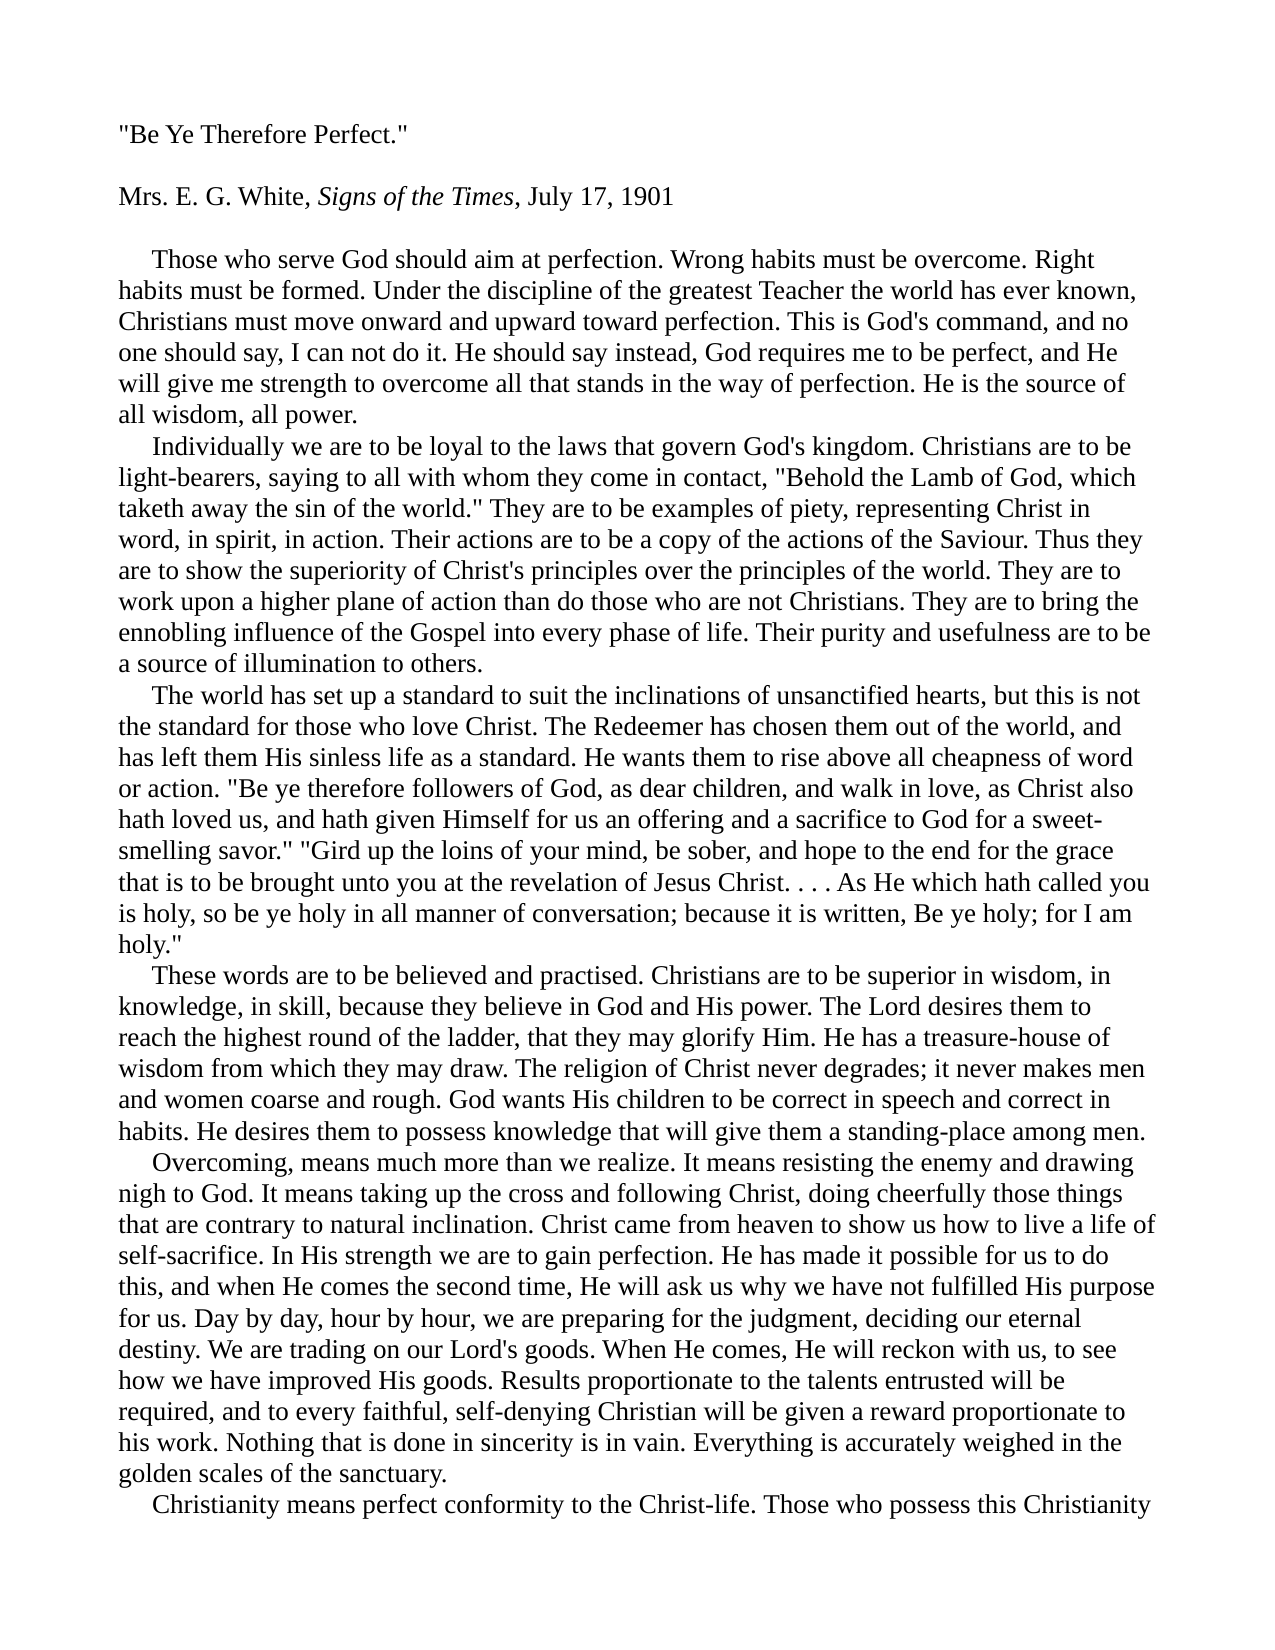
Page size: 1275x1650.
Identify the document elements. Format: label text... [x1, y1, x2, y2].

text The world has set up a standard to suit the inclinations of unsanctified hearts, but this is not the standard for those who love Christ. The Redeemer has chosen them out of the world, and has left them His sinless life as a standard. He wants them to rise above all cheapness of word or action. "Be ye therefore followers of God, as dear children, and walk in love, as Christ also hath loved us, and hath given Himself for us an offering and a sacrifice to God for a sweet-smelling savor." "Gird up the loins of your mind, be sober, and hope to the end for the grace that is to be brought unto you at the revelation of Jesus Christ. . . . As He which hath called you is holy, so be ye holy in all manner of conversation; because it is written, Be ye holy; for I am holy." [118, 679, 1157, 959]
text Those who serve God should aim at perfection. Wrong habits must be overcome. Right habits must be formed. Under the discipline of the greatest Teacher the world has ever known, Christians must move onward and upward toward perfection. This is God's command, and no one should say, I can not do it. He should say instead, God requires me to be perfect, and He will give me strength to overcome all that stands in the way of perfection. He is the source of all wisdom, all power. [118, 243, 1157, 429]
text "Be Ye Therefore Perfect." [118, 118, 1157, 149]
text Christianity means perfect conformity to the Christ-life. Those who possess this Christianity [118, 1488, 1157, 1520]
text Mrs. E. G. White, Signs of the Times, July 17, 1901 [118, 180, 1157, 212]
text Individually we are to be loyal to the laws that govern God's kingdom. Christians are to be light-bearers, saying to all with whom they come in contact, "Behold the Lamb of God, which taketh away the sin of the world." They are to be examples of piety, representing Christ in word, in spirit, in action. Their actions are to be a copy of the actions of the Saviour. Thus they are to show the superiority of Christ's principles over the principles of the world. They are to work upon a higher plane of action than do those who are not Christians. They are to bring the ennobling influence of the Gospel into every phase of life. Their purity and usefulness are to be a source of illumination to others. [118, 429, 1157, 679]
text Overcoming, means much more than we realize. It means resisting the enemy and drawing nigh to God. It means taking up the cross and following Christ, doing cheerfully those things that are contrary to natural inclination. Christ came from heaven to show us how to live a life of self-sacrifice. In His strength we are to gain perfection. He has made it possible for us to do this, and when He comes the second time, He will ask us why we have not fulfilled His purpose for us. Day by day, hour by hour, we are preparing for the judgment, deciding our eternal destiny. We are trading on our Lord's goods. When He comes, He will reckon with us, to see how we have improved His goods. Results proportionate to the talents entrusted will be required, and to every faithful, self-denying Christian will be given a reward proportionate to his work. Nothing that is done in sincerity is in vain. Everything is accurately weighed in the golden scales of the sanctuary. [118, 1146, 1157, 1488]
text These words are to be believed and practised. Christians are to be superior in wisdom, in knowledge, in skill, because they believe in God and His power. The Lord desires them to reach the highest round of the ladder, that they may glorify Him. He has a treasure-house of wisdom from which they may draw. The religion of Christ never degrades; it never makes men and women coarse and rough. God wants His children to be correct in speech and correct in habits. He desires them to possess knowledge that will give them a standing-place among men. [118, 959, 1157, 1146]
